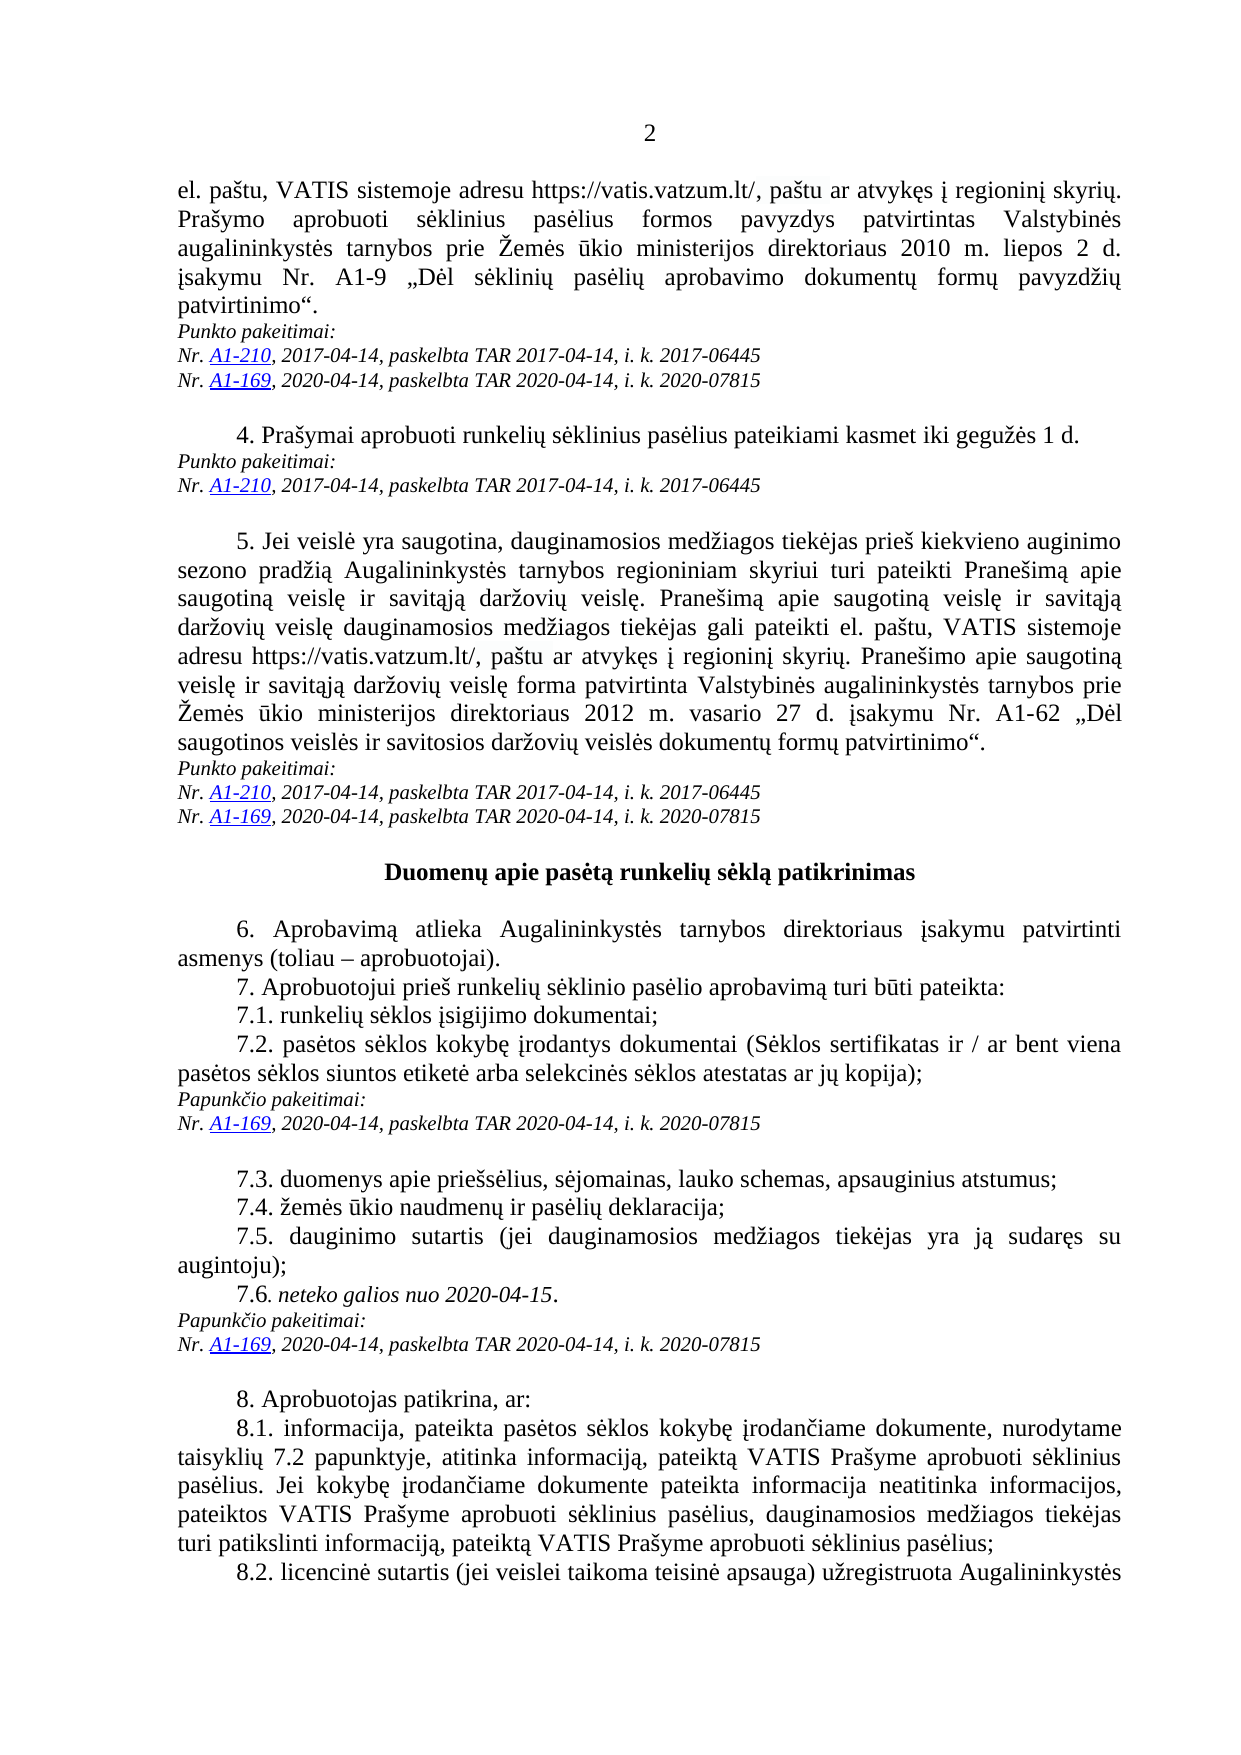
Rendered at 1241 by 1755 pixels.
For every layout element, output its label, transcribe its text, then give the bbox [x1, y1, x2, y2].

text el. paštu, VATIS sistemoje adresu https://vatis.vatzum.lt/, paštu ar atvykęs į regioninį skyrių. Prašymo aprobuoti sėklinius pasėlius formos pavyzdys patvirtintas Valstybinės augalininkystės tarnybos prie Žemės ūkio ministerijos direktoriaus 2010 m. liepos 2 d. įsakymu Nr. A1-9 „Dėl sėklinių pasėlių aprobavimo dokumentų formų pavyzdžių patvirtinimo“. [177, 176, 1122, 319]
text 7.4. žemės ūkio naudmenų ir pasėlių deklaracija; [177, 1192, 1122, 1221]
text Punkto pakeitimai: [177, 319, 1122, 343]
text Nr. A1-210, 2017-04-14, paskelbta TAR 2017-04-14, i. k. 2017-06445 [177, 343, 1122, 367]
text 4. Prašymai aprobuoti runkelių sėklinius pasėlius pateikiami kasmet iki gegužės 1 d. [177, 420, 1122, 449]
text Punkto pakeitimai: [177, 756, 1122, 780]
text 8. Aprobuotojas patikrina, ar: [177, 1384, 1122, 1413]
text Nr. A1-169, 2020-04-14, paskelbta TAR 2020-04-14, i. k. 2020-07815 [177, 1332, 1122, 1356]
text 8.2. licencinė sutartis (jei veislei taikoma teisinė apsauga) užregistruota Augalininkystės [177, 1557, 1122, 1586]
text 7. Aprobuotojui prieš runkelių sėklinio pasėlio aprobavimą turi būti pateikta: [177, 972, 1122, 1001]
text Nr. A1-210, 2017-04-14, paskelbta TAR 2017-04-14, i. k. 2017-06445 [177, 473, 1122, 497]
text 7.1. runkelių sėklos įsigijimo dokumentai; [177, 1001, 1122, 1029]
text Papunkčio pakeitimai: [177, 1307, 1122, 1332]
text 7.6. neteko galios nuo 2020-04-15. [177, 1279, 1122, 1307]
text Nr. A1-210, 2017-04-14, paskelbta TAR 2017-04-14, i. k. 2017-06445 [177, 780, 1122, 804]
text 5. Jei veislė yra saugotina, dauginamosios medžiagos tiekėjas prieš kiekvieno auginimo sezono pradžią Augalininkystės tarnybos regioniniam skyriui turi pateikti Pranešimą apie saugotiną veislę ir savitąją daržovių veislę. Pranešimą apie saugotiną veislę ir savitąją daržovių veislę dauginamosios medžiagos tiekėjas gali pateikti el. paštu, VATIS sistemoje adresu https://vatis.vatzum.lt/, paštu ar atvykęs į regioninį skyrių. Pranešimo apie saugotiną veislę ir savitąją daržovių veislę forma patvirtinta Valstybinės augalininkystės tarnybos prie Žemės ūkio ministerijos direktoriaus 2012 m. vasario 27 d. įsakymu Nr. A1-62 „Dėl saugotinos veislės ir savitosios daržovių veislės dokumentų formų patvirtinimo“. [177, 526, 1122, 756]
text Punkto pakeitimai: [177, 449, 1122, 473]
text 7.2. pasėtos sėklos kokybę įrodantys dokumentai (Sėklos sertifikatas ir / ar bent viena pasėtos sėklos siuntos etiketė arba selekcinės sėklos atestatas ar jų kopija); [177, 1029, 1122, 1087]
text Papunkčio pakeitimai: [177, 1087, 1122, 1111]
text Nr. A1-169, 2020-04-14, paskelbta TAR 2020-04-14, i. k. 2020-07815 [177, 1111, 1122, 1135]
text 7.3. duomenys apie priešsėlius, sėjomainas, lauko schemas, apsauginius atstumus; [177, 1164, 1122, 1192]
text 8.1. informacija, pateikta pasėtos sėklos kokybę įrodančiame dokumente, nurodytame taisyklių 7.2 papunktyje, atitinka informaciją, pateiktą VATIS Prašyme aprobuoti sėklinius pasėlius. Jei kokybę įrodančiame dokumente pateikta informacija neatitinka informacijos, pateiktos VATIS Prašyme aprobuoti sėklinius pasėlius, dauginamosios medžiagos tiekėjas turi patikslinti informaciją, pateiktą VATIS Prašyme aprobuoti sėklinius pasėlius; [177, 1413, 1122, 1557]
text Duomenų apie pasėtą runkelių sėklą patikrinimas [177, 857, 1122, 886]
text Nr. A1-169, 2020-04-14, paskelbta TAR 2020-04-14, i. k. 2020-07815 [177, 367, 1122, 392]
text Nr. A1-169, 2020-04-14, paskelbta TAR 2020-04-14, i. k. 2020-07815 [177, 804, 1122, 828]
text 7.5. dauginimo sutartis (jei dauginamosios medžiagos tiekėjas yra ją sudaręs su augintoju); [177, 1221, 1122, 1279]
text 6. Aprobavimą atlieka Augalininkystės tarnybos direktoriaus įsakymu patvirtinti asmenys (toliau – aprobuotojai). [177, 914, 1122, 972]
